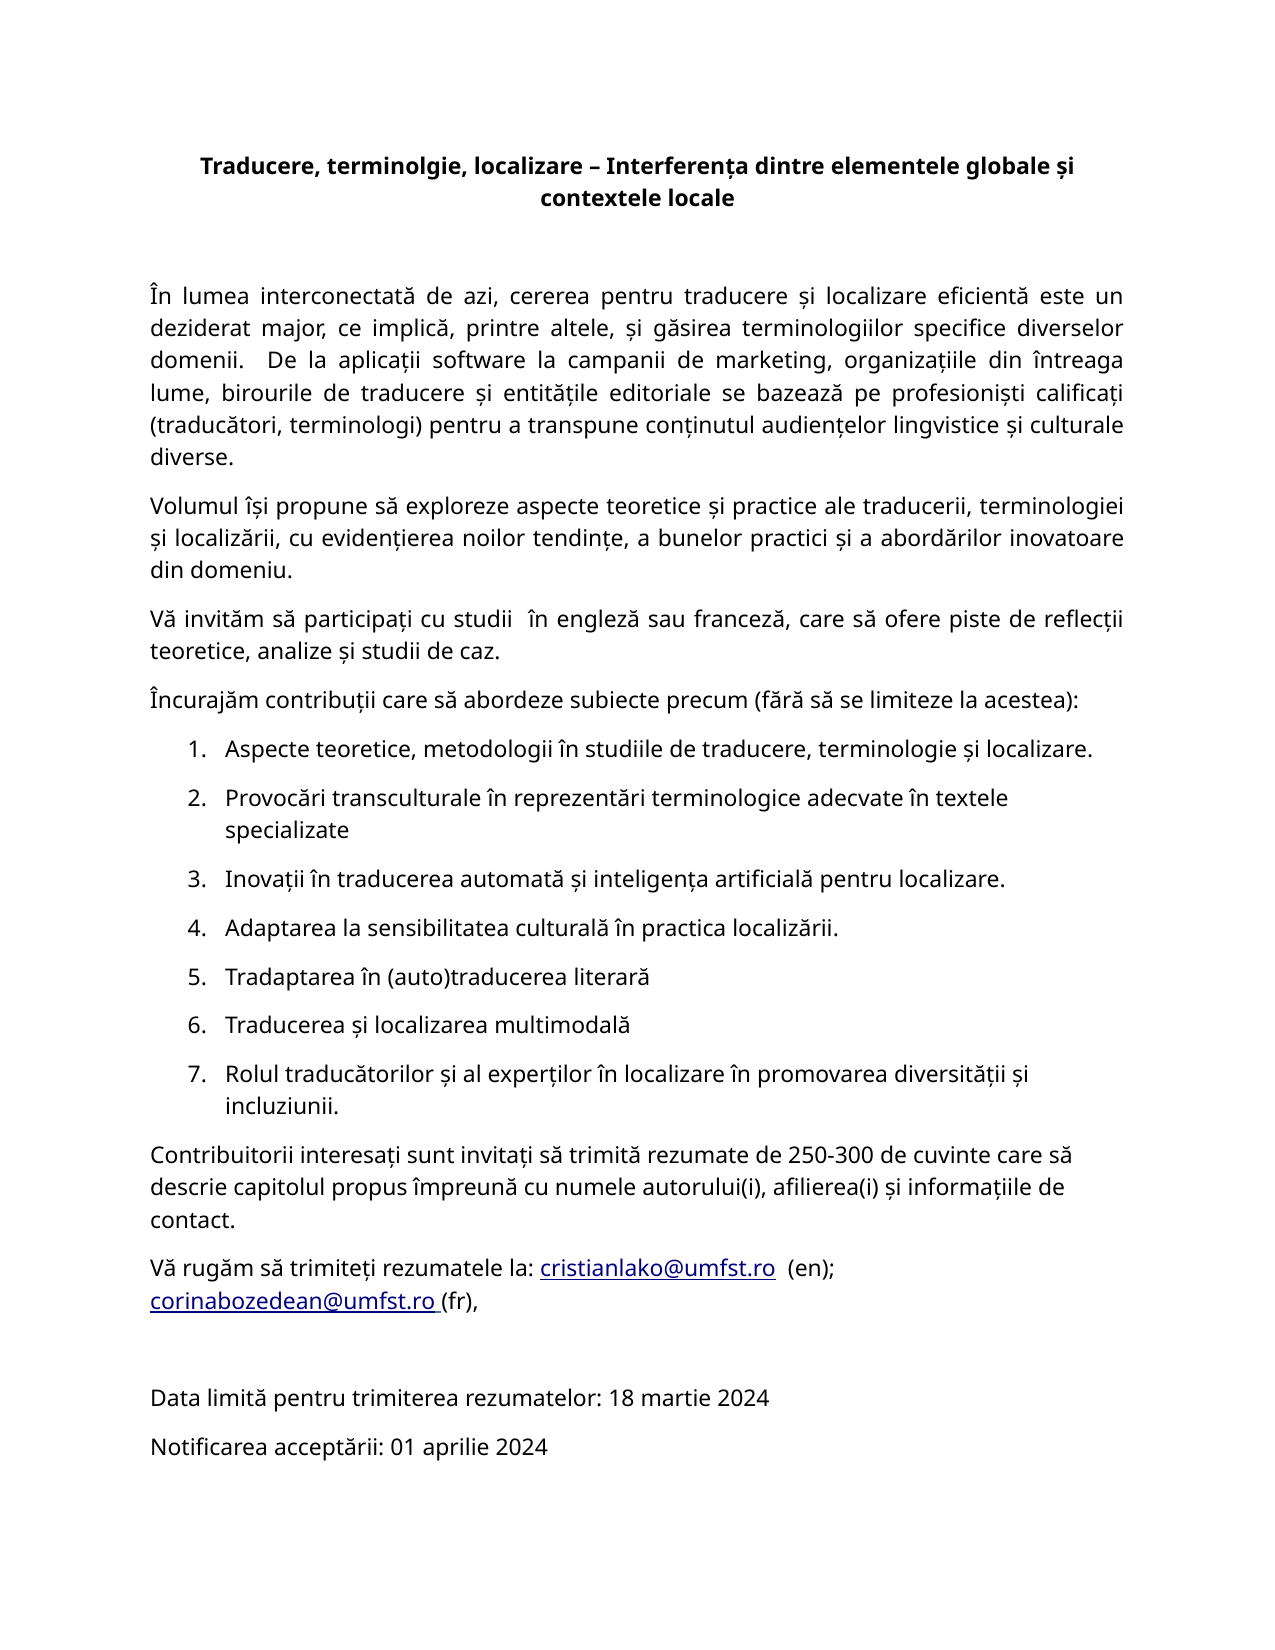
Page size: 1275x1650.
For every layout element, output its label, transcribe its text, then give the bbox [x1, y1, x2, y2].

text Vă invităm să participați cu studii în engleză sau franceză, care să ofere piste de reflecții teoretice, analize și studii de caz. [150, 603, 1125, 666]
list Adaptarea la sensibilitatea culturală în practica localizării. [187, 912, 1125, 943]
list Traducerea și localizarea multimodală [187, 1009, 1125, 1041]
text Încurajăm contribuții care să abordeze subiecte precum (fără să se limiteze la acestea): [150, 684, 1125, 715]
list Rolul traducătorilor și al experților în localizare în promovarea diversității și incluziunii. [187, 1058, 1125, 1122]
list Provocări transculturale în reprezentări terminologice adecvate în textele specializate [187, 782, 1125, 845]
text Traducere, terminolgie, localizare – Interferența dintre elementele globale și contextele locale [150, 150, 1125, 213]
text Notificarea acceptării: 01 aprilie 2024 [150, 1431, 1125, 1462]
text Volumul își propune să exploreze aspecte teoretice și practice ale traducerii, terminologiei și localizării, cu evidențierea noilor tendințe, a bunelor practici și a abordărilor inovatoare din domeniu. [150, 490, 1125, 585]
text Data limită pentru trimiterea rezumatelor: 18 martie 2024 [150, 1382, 1125, 1413]
list Inovații în traducerea automată și inteligența artificială pentru localizare. [187, 863, 1125, 894]
list Aspecte teoretice, metodologii în studiile de traducere, terminologie și localizare. [187, 733, 1125, 764]
text Contribuitorii interesați sunt invitați să trimită rezumate de 250-300 de cuvinte care să descrie capitolul propus împreună cu numele autorului(i), afilierea(i) și informațiile de contact. [150, 1139, 1125, 1235]
text Vă rugăm să trimiteți rezumatele la: cristianlako@umfst.ro (en); corinabozedean@umfst.ro (fr), [150, 1252, 1125, 1316]
text În lumea interconectată de azi, cererea pentru traducere și localizare eficientă este un deziderat major, ce implică, printre altele, și găsirea terminologiilor specifice diverselor domenii. De la aplicații software la campanii de marketing, organizațiile din întreaga lume, birourile de traducere și entitățile editoriale se bazează pe profesioniști calificați (traducători, terminologi) pentru a transpune conținutul audiențelor lingvistice și culturale diverse. [150, 280, 1125, 472]
list Tradaptarea în (auto)traducerea literară [187, 960, 1125, 992]
